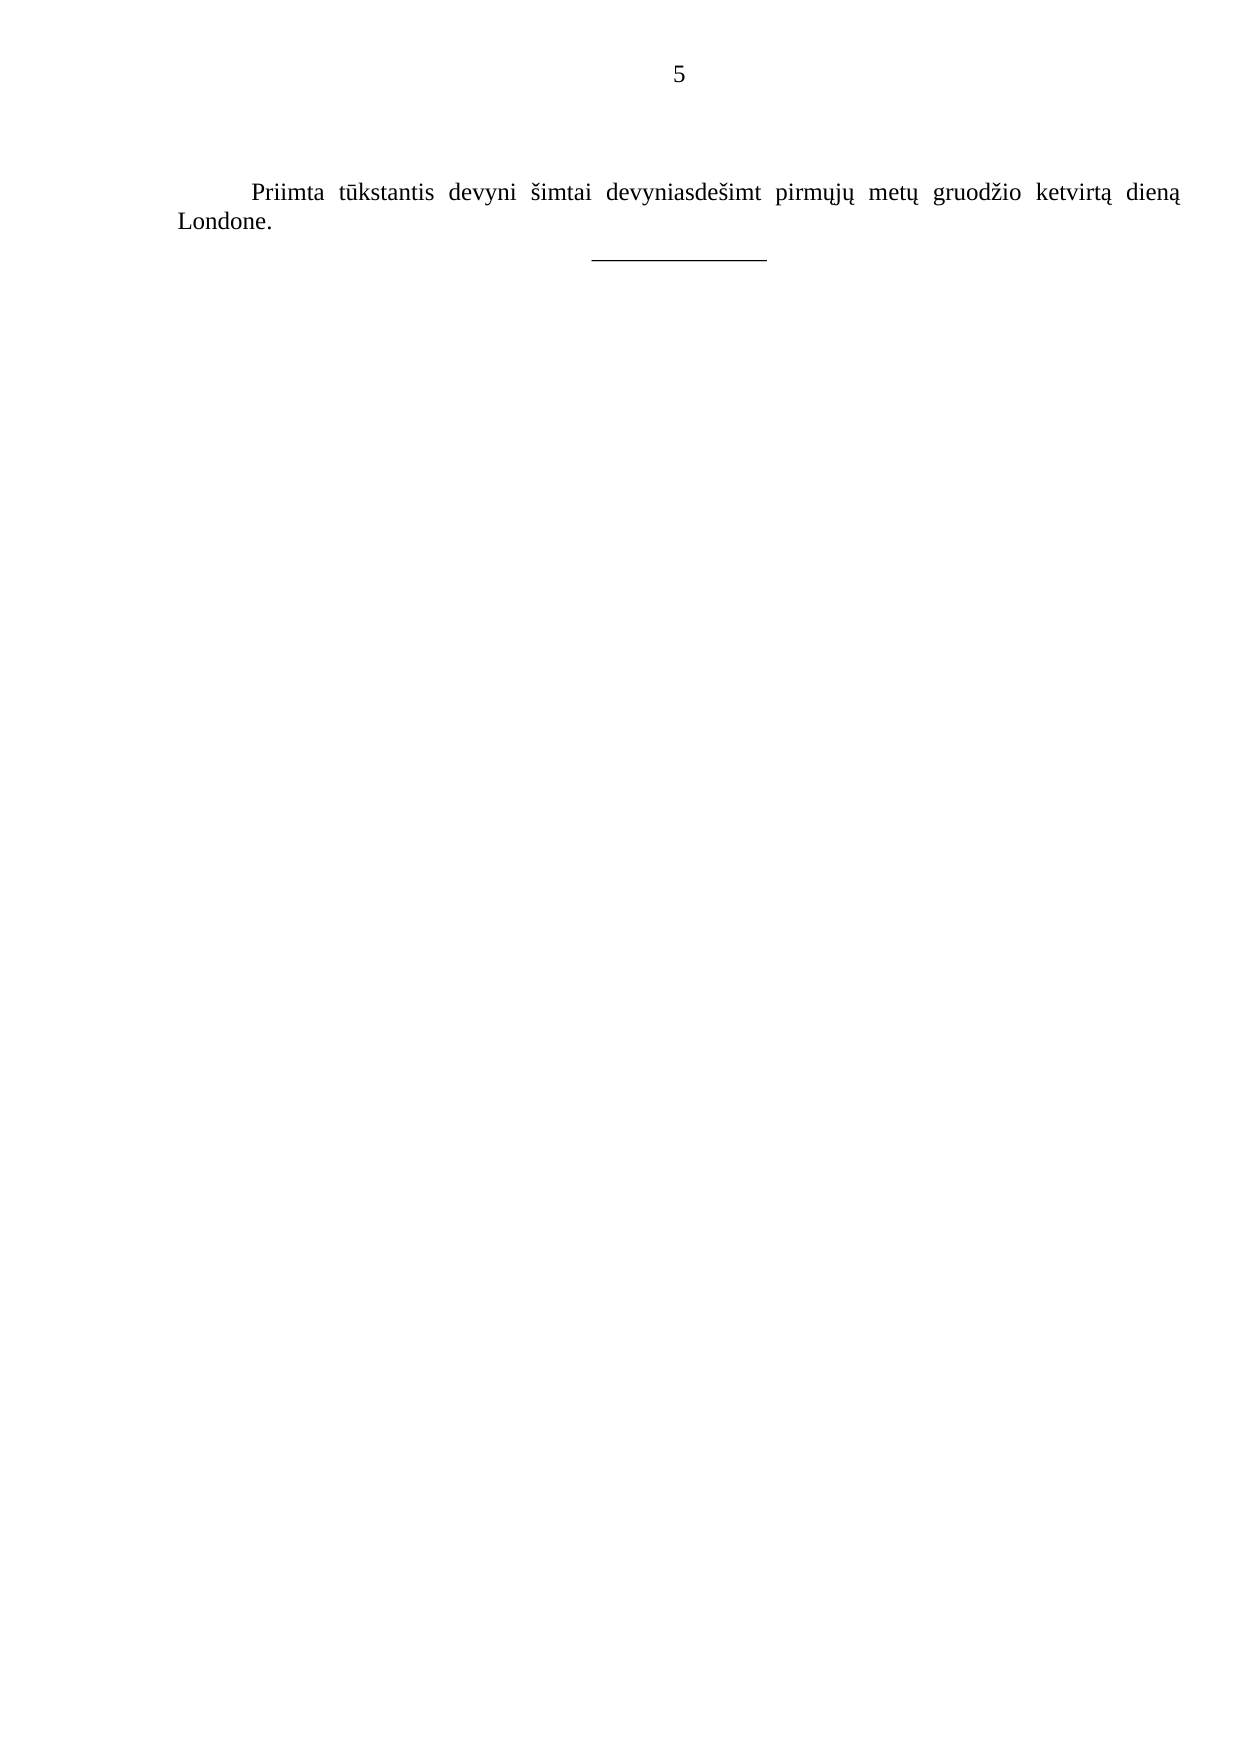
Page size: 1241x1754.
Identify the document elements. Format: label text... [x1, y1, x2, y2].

text Priimta tūkstantis devyni šimtai devyniasdešimt pirmųjų metų gruodžio ketvirtą dieną Londone. [177, 177, 1181, 235]
text ______________ [177, 235, 1181, 263]
